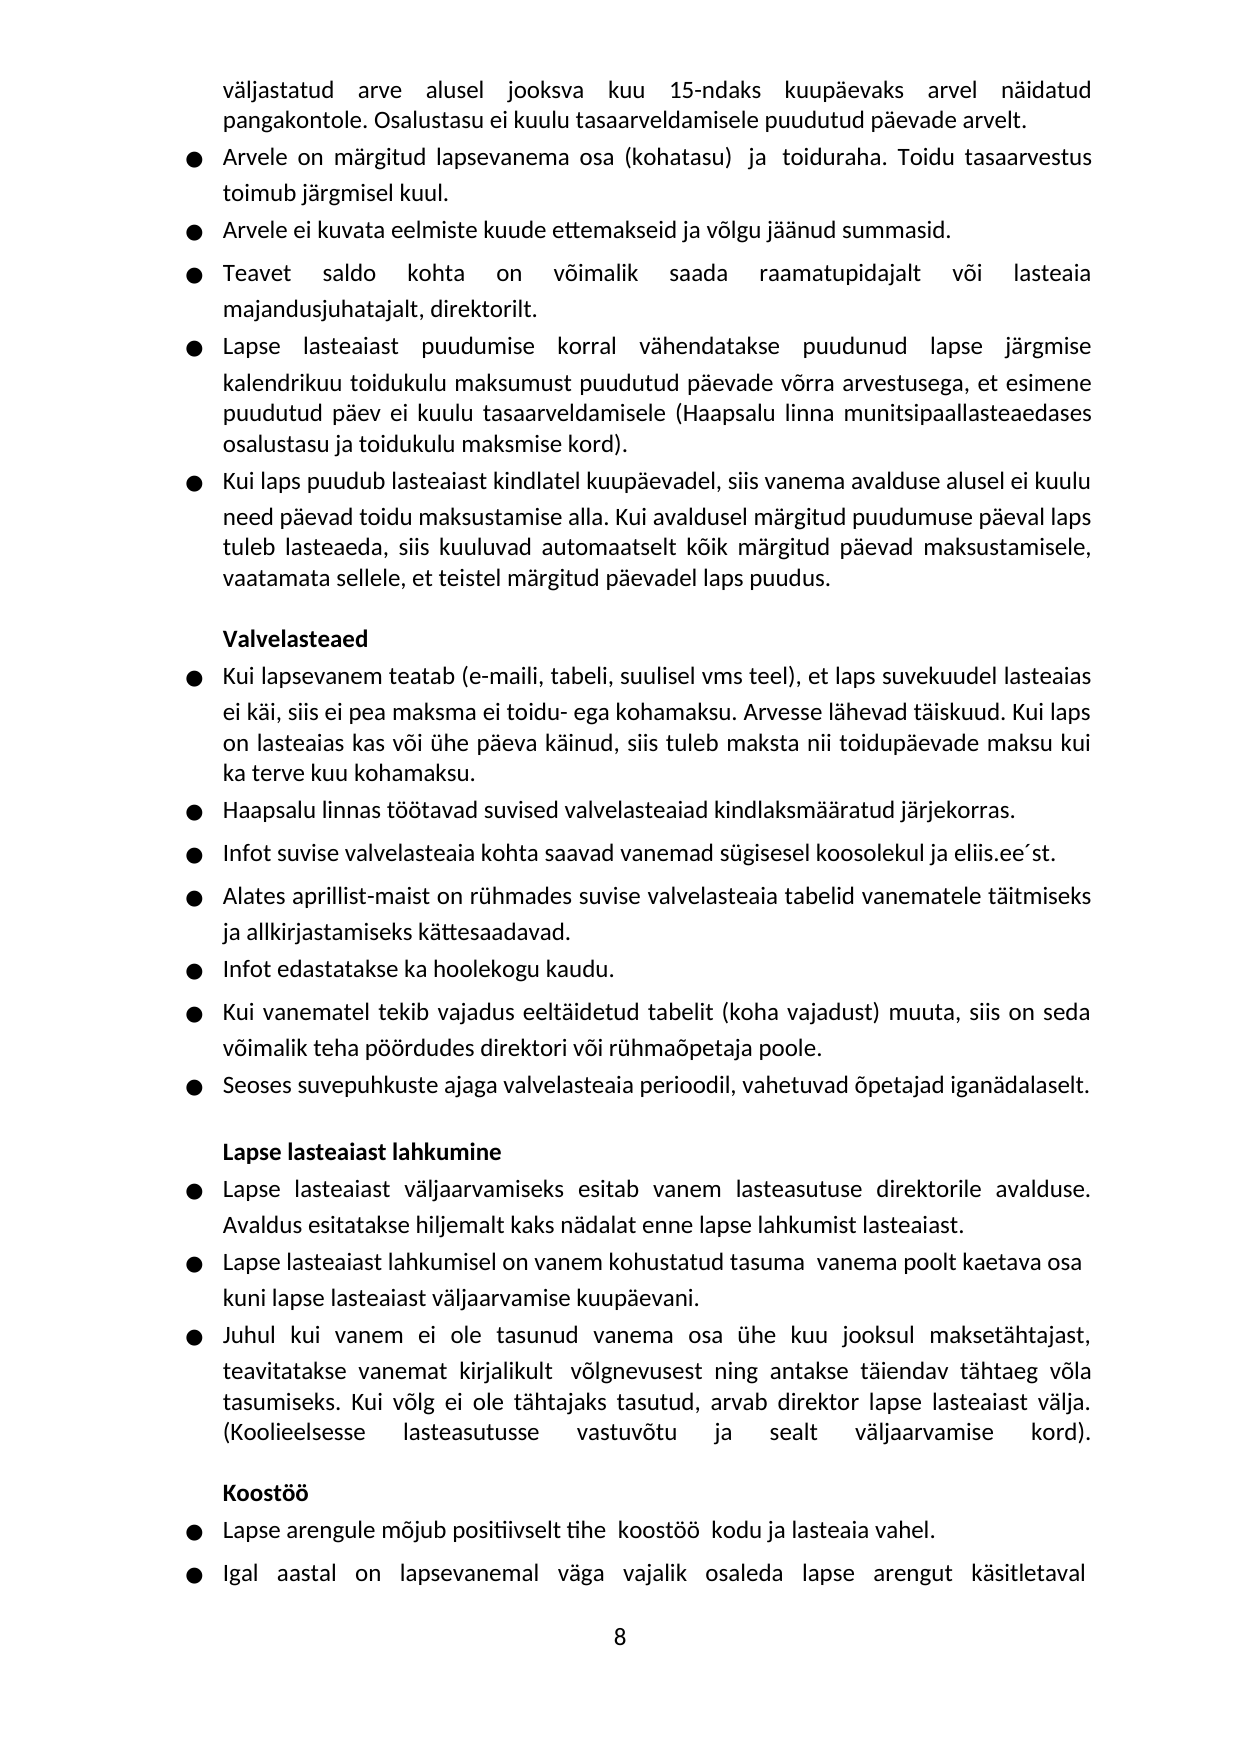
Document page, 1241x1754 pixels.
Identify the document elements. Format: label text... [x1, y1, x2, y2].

list Seoses suvepuhkuste ajaga valvelasteaia perioodil, vahetuvad õpetajad iganädalaselt. [185, 1062, 1093, 1105]
list Lapse lasteaiast puudumise korral vähendatakse puudunud lapse järgmise kalendrikuu toidukulu maksumust puudutud päevade võrra arvestusega, et esimene puudutud päev ei kuulu tasaarveldamisele (Haapsalu linna munitsipaallasteaedases osalustasu ja toidukulu maksmise kord). [185, 324, 1093, 458]
list Arvele on märgitud lapsevanema osa (kohatasu) ja toiduraha. Toidu tasaarvestus toimub järgmisel kuul. [185, 135, 1093, 208]
list Juhul kui vanem ei ole tasunud vanema osa ühe kuu jooksul maksetähtajast, teavitatakse vanemat kirjalikult võlgnevusest ning antakse täiendav tähtaeg võla tasumiseks. Kui võlg ei ole tähtajaks tasutud, arvab direktor lapse lasteaiast välja. (Koolieelsesse lasteasutusse vastuvõtu ja sealt väljaarvamise kord). Koostöö [185, 1313, 1093, 1508]
list Lapse lasteaiast lahkumisel on vanem kohustatud tasuma vanema poolt kaetava osa kuni lapse lasteaiast väljaarvamise kuupäevani. [185, 1239, 1093, 1313]
list Infot edastatakse ka hoolekogu kaudu. [185, 946, 1093, 989]
list väljastatud arve alusel jooksva kuu 15-ndaks kuupäevaks arvel näidatud pangakontole. Osalustasu ei kuulu tasaarveldamisele puudutud päevade arvelt. [185, 74, 1093, 135]
text Valvelasteaed [223, 623, 1093, 653]
list Alates aprillist-maist on rühmades suvise valvelasteaia tabelid vanematele täitmiseks ja allkirjastamiseks kättesaadavad. [185, 873, 1093, 946]
list Teavet saldo kohta on võimalik saada raamatupidajalt või lasteaia majandusjuhatajalt, direktorilt. [185, 251, 1093, 324]
list Kui lapsevanem teatab (e-maili, tabeli, suulisel vms teel), et laps suvekuudel lasteaias ei käi, siis ei pea maksma ei toidu- ega kohamaksu. Arvesse lähevad täiskuud. Kui laps on lasteaias kas või ühe päeva käinud, siis tuleb maksta nii toidupäevade maksu kui ka terve kuu kohamaksu. [185, 653, 1093, 788]
list Haapsalu linnas töötavad suvised valvelasteaiad kindlaksmääratud järjekorras. [185, 788, 1093, 831]
list Igal aastal on lapsevanemal väga vajalik osaleda lapse arengut käsitletaval [185, 1551, 1093, 1593]
list Lapse lasteaiast väljaarvamiseks esitab vanem lasteasutuse direktorile avalduse. Avaldus esitatakse hiljemalt kaks nädalat enne lapse lahkumist lasteaiast. [185, 1166, 1093, 1239]
list Lapse arengule mõjub positiivselt tihe koostöö kodu ja lasteaia vahel. [185, 1508, 1093, 1551]
text Lapse lasteaiast lahkumine [223, 1105, 1093, 1166]
list Kui laps puudub lasteaiast kindlatel kuupäevadel, siis vanema avalduse alusel ei kuulu need päevad toidu maksustamise alla. Kui avaldusel märgitud puudumuse päeval laps tuleb lasteaeda, siis kuuluvad automaatselt kõik märgitud päevad maksustamisele, vaatamata sellele, et teistel märgitud päevadel laps puudus. [185, 458, 1093, 592]
list Infot suvise valvelasteaia kohta saavad vanemad sügisesel koosolekul ja eliis.ee´st. [185, 831, 1093, 873]
list Kui vanematel tekib vajadus eeltäidetud tabelit (koha vajadust) muuta, siis on seda võimalik teha pöördudes direktori või rühmaõpetaja poole. [185, 989, 1093, 1062]
list Arvele ei kuvata eelmiste kuude ettemakseid ja võlgu jäänud summasid. [185, 208, 1093, 251]
